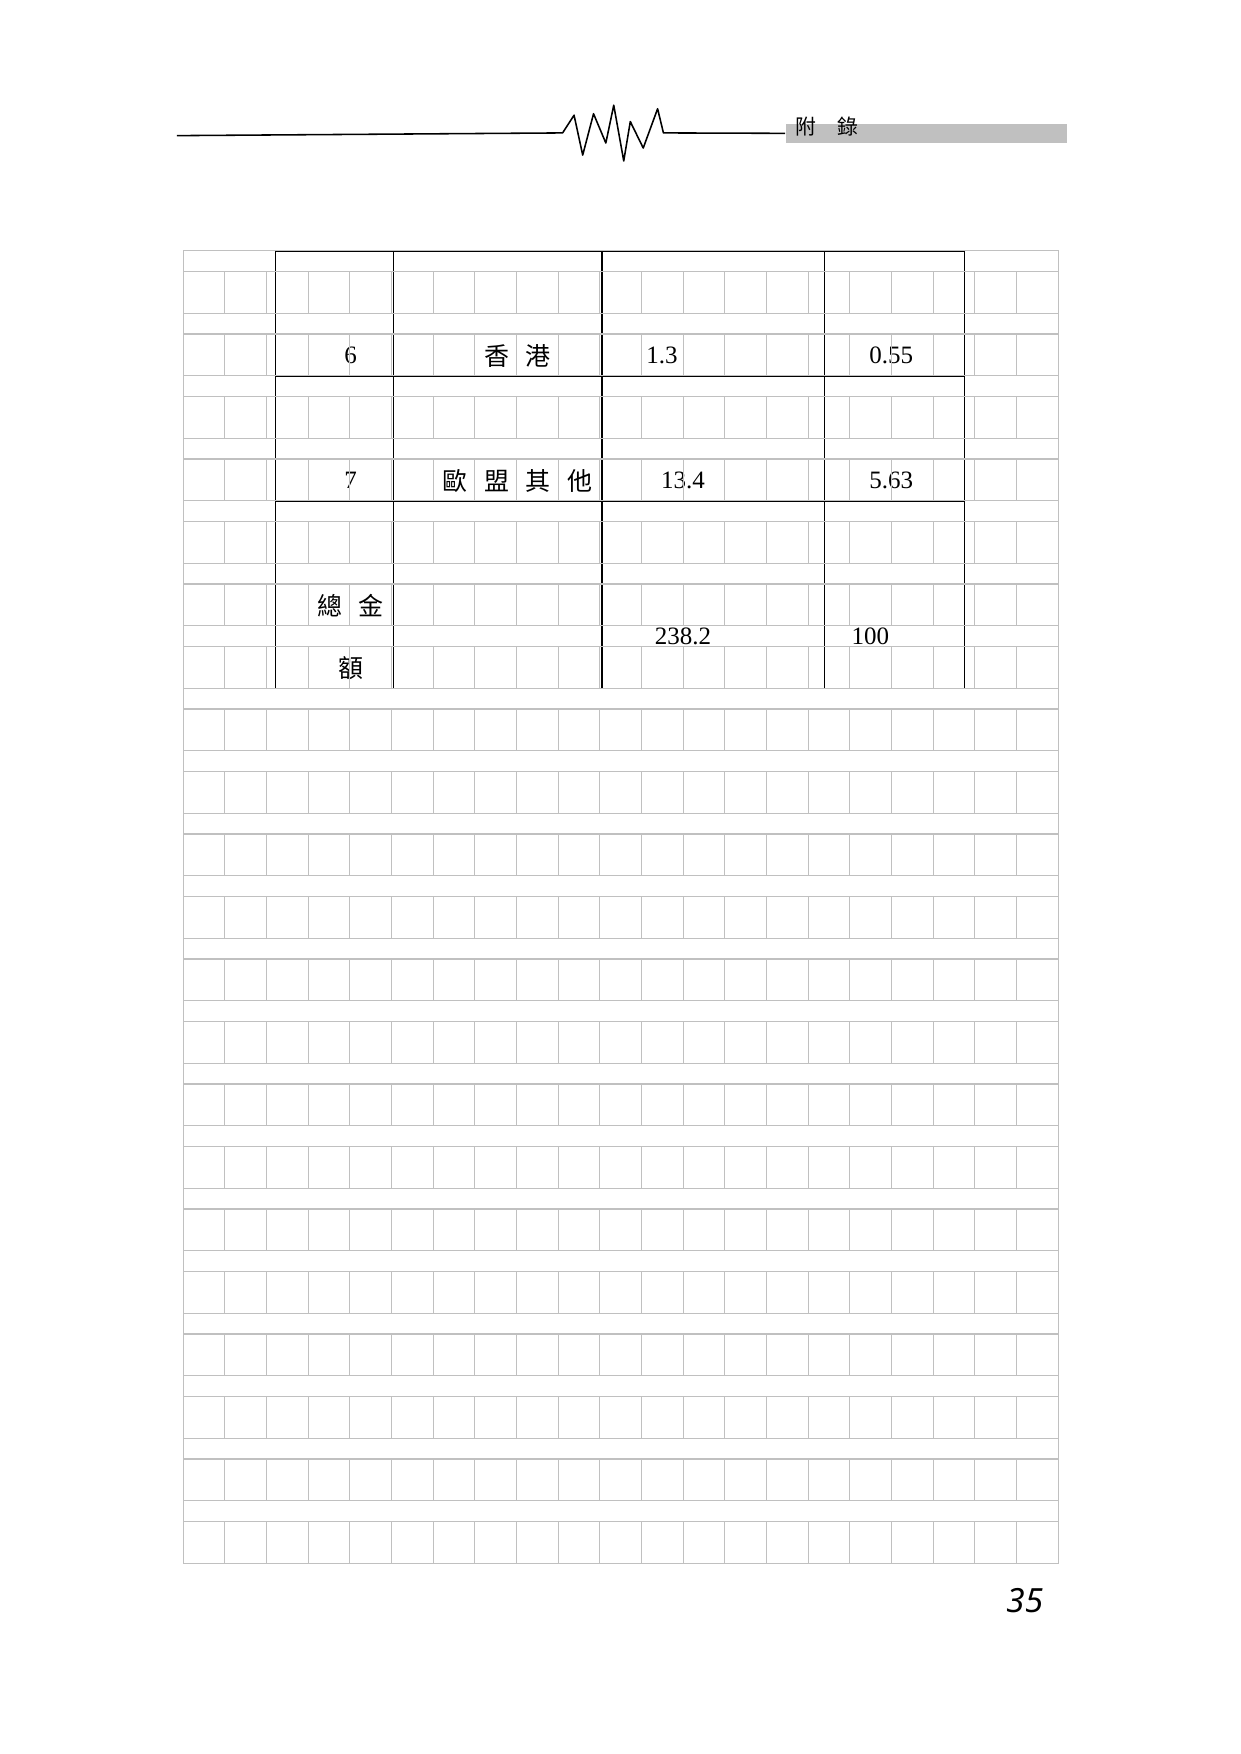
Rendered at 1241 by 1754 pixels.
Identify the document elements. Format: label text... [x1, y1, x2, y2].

table_cell 6 [276, 314, 393, 333]
table_cell [517, 522, 558, 563]
table_cell [434, 522, 474, 563]
table_cell 13.4 [603, 377, 824, 396]
table_cell 0.55 [850, 272, 891, 313]
table_cell 歐 [434, 460, 474, 500]
table_cell [825, 564, 964, 583]
table_cell [603, 252, 824, 271]
table_cell 6 [276, 252, 393, 271]
table_cell [725, 585, 766, 625]
table_cell [934, 522, 964, 563]
table_cell 0.55 [825, 314, 964, 333]
table_cell 5.63 [850, 397, 891, 438]
table_cell [850, 522, 891, 563]
table_cell 6 [350, 335, 391, 375]
table_cell 其 [517, 460, 558, 500]
table_cell [825, 522, 849, 563]
table_cell 總金額 [276, 522, 308, 563]
table_cell 238.2 [603, 626, 824, 646]
table_cell [767, 585, 808, 625]
table_cell [434, 647, 474, 688]
table_cell 13.4 [725, 460, 766, 500]
table_cell [434, 585, 474, 625]
table_cell [809, 335, 824, 375]
table_cell 香 [475, 335, 516, 375]
table_cell 6 [276, 335, 308, 375]
table_cell 0.55 [850, 335, 891, 375]
table_cell 5.63 [825, 460, 849, 500]
table_cell 5.63 [825, 439, 964, 458]
table_cell 5.63 [892, 397, 933, 438]
table_cell 6 [350, 272, 391, 313]
table_cell 13.4 [809, 397, 824, 438]
table_cell 7 [350, 397, 391, 438]
table_cell [809, 585, 824, 625]
table_cell [394, 522, 433, 563]
table_cell 13.4 [767, 397, 808, 438]
table_cell 盟 [475, 460, 516, 500]
table_cell 13.4 [725, 397, 766, 438]
table_cell 0.55 [892, 272, 933, 313]
table_cell [559, 397, 599, 438]
table_cell [892, 647, 933, 688]
table_cell [559, 585, 599, 625]
table_cell 13.4 [603, 439, 824, 458]
table_cell 總金額 [276, 626, 393, 646]
table_cell 1.3 [642, 335, 683, 375]
table_cell 5.63 [934, 397, 964, 438]
table_cell 0.55 [892, 335, 933, 375]
table_cell [394, 314, 601, 333]
table_cell [517, 397, 558, 438]
table_cell [394, 377, 601, 396]
table_cell 6 [276, 272, 308, 313]
table_cell [642, 522, 683, 563]
table_cell 他 [559, 460, 599, 500]
table_cell [767, 647, 808, 688]
table_cell 5.63 [825, 377, 964, 396]
table_cell 0.55 [825, 335, 849, 375]
table_cell 總金額 [350, 647, 391, 688]
table_cell [394, 439, 601, 458]
table_cell 總金額 [309, 585, 349, 625]
table_cell [559, 335, 599, 375]
table_cell [517, 272, 558, 313]
table_cell [825, 647, 849, 688]
table_cell [809, 647, 824, 688]
table_cell [475, 522, 516, 563]
table_cell [394, 272, 433, 313]
table_cell [767, 522, 808, 563]
table_cell [684, 522, 724, 563]
table_cell 總金額 [350, 585, 391, 625]
table_cell [725, 272, 766, 313]
table_cell 13.4 [767, 460, 808, 500]
table_cell [517, 585, 558, 625]
table_cell 13.4 [684, 460, 724, 500]
table_cell 13.4 [603, 460, 641, 500]
table_cell [603, 585, 641, 625]
table_cell 7 [350, 460, 391, 500]
table_cell [603, 564, 824, 583]
table_cell 港 [517, 335, 558, 375]
table_cell [684, 335, 724, 375]
table_cell [394, 460, 433, 500]
table_cell 總金額 [276, 502, 393, 521]
table_cell 13.4 [642, 397, 683, 438]
table_cell 100 [825, 626, 964, 646]
table_cell [892, 585, 933, 625]
table_cell [394, 502, 601, 521]
table_cell 總金額 [276, 647, 308, 688]
table_cell [809, 522, 824, 563]
table_cell 7 [276, 397, 308, 438]
table_cell [517, 647, 558, 688]
table_cell 總金額 [276, 585, 308, 625]
table_cell 13.4 [684, 397, 724, 438]
table_cell [850, 585, 891, 625]
table_cell [725, 522, 766, 563]
table_cell [642, 272, 683, 313]
table_cell [642, 585, 683, 625]
table_cell 0.55 [825, 272, 849, 313]
table_cell [725, 647, 766, 688]
table_cell [559, 647, 599, 688]
table_cell [825, 502, 964, 521]
table_cell [475, 647, 516, 688]
table_cell [603, 522, 641, 563]
table_cell [603, 335, 641, 375]
table_cell [642, 647, 683, 688]
table_cell 0.55 [934, 272, 964, 313]
table_cell [684, 272, 724, 313]
table_cell [684, 647, 724, 688]
table_cell 13.4 [603, 397, 641, 438]
table_cell 13.4 [809, 460, 824, 500]
table_cell 7 [276, 439, 393, 458]
table_cell [767, 272, 808, 313]
table_cell 7 [309, 460, 349, 500]
table_cell [394, 647, 433, 688]
table_cell [394, 335, 433, 375]
table_cell [934, 585, 964, 625]
table_cell 5.63 [934, 460, 964, 500]
table_cell [850, 647, 891, 688]
table_cell 總金額 [350, 522, 391, 563]
table_cell [394, 585, 433, 625]
table_cell 7 [276, 377, 393, 396]
table_cell [475, 272, 516, 313]
table_cell [809, 272, 824, 313]
table_cell 總金額 [276, 564, 393, 583]
table_cell [603, 647, 641, 688]
table_cell 0.55 [825, 252, 964, 271]
table_cell 5.63 [825, 397, 849, 438]
table_cell 6 [309, 272, 349, 313]
table_cell [892, 522, 933, 563]
table_cell 總金額 [309, 647, 349, 688]
table_cell [394, 564, 601, 583]
table_cell [394, 626, 601, 646]
table_cell 13.4 [642, 460, 683, 500]
table_cell 5.63 [892, 460, 933, 500]
table_cell [684, 585, 724, 625]
table_cell [603, 272, 641, 313]
table_cell 6 [309, 335, 349, 375]
table_cell [394, 397, 433, 438]
table_cell [434, 272, 474, 313]
table_cell [475, 397, 516, 438]
table_cell 0.55 [934, 335, 964, 375]
table_cell [603, 314, 824, 333]
table_cell [559, 272, 599, 313]
table_cell [434, 335, 474, 375]
table_cell 5.63 [850, 460, 891, 500]
table_cell [434, 397, 474, 438]
table_cell 7 [309, 397, 349, 438]
table_cell [559, 522, 599, 563]
table_cell 總金額 [309, 522, 349, 563]
table_cell [825, 585, 849, 625]
table_cell [725, 335, 766, 375]
table_cell [767, 335, 808, 375]
table_cell 7 [276, 460, 308, 500]
table_cell [934, 647, 964, 688]
table_cell [603, 502, 824, 521]
table_cell [394, 252, 601, 271]
table_cell [475, 585, 516, 625]
